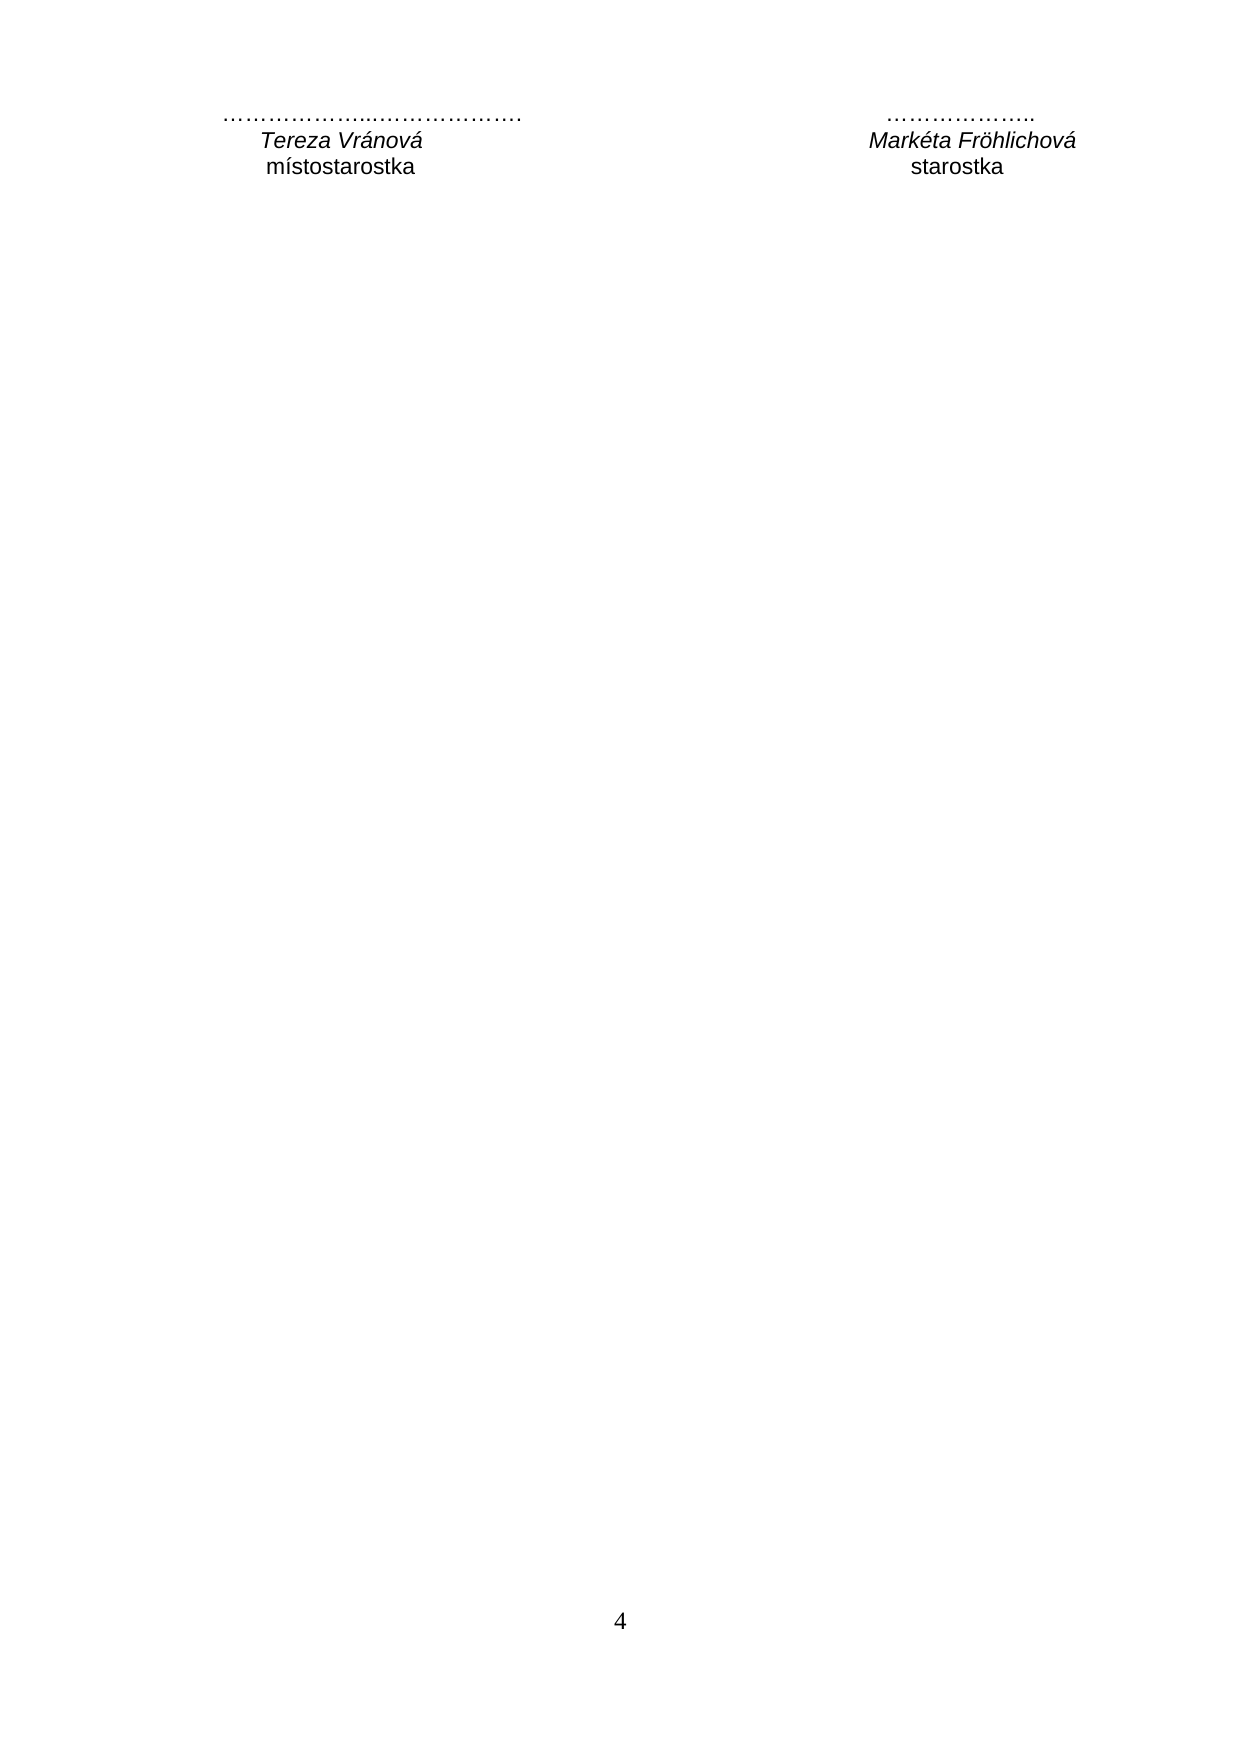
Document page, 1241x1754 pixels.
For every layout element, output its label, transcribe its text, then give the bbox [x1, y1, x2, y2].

text Tereza Vránová Markéta Fröhlichová [148, 127, 1093, 153]
text ………………...………………. ……………….. [221, 100, 1093, 127]
text místostarostka starostka [221, 153, 1093, 179]
